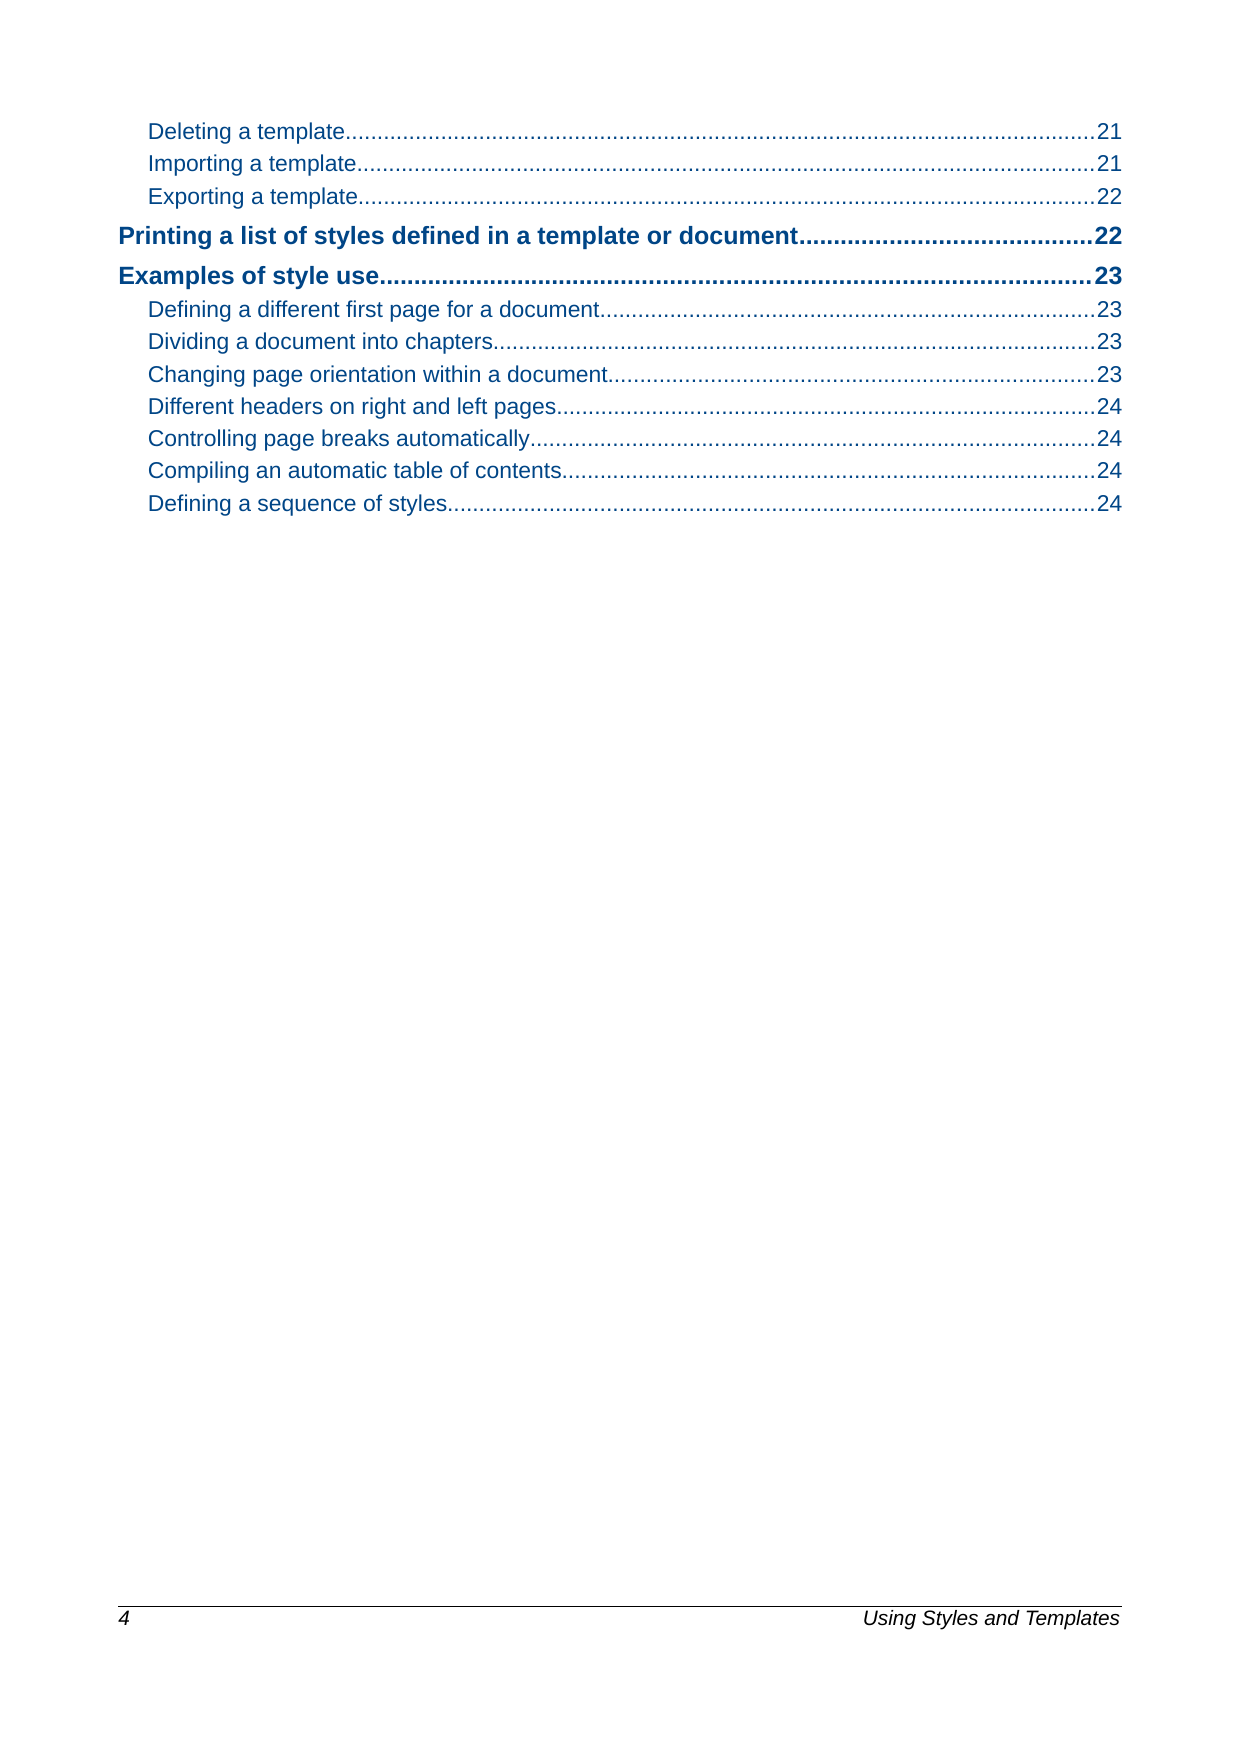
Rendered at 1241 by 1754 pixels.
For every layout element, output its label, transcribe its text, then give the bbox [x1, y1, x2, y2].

text Exporting a template 22 [148, 183, 1122, 209]
text Examples of style use 23 [118, 261, 1122, 290]
text Defining a sequence of styles 24 [148, 490, 1122, 516]
text Compiling an automatic table of contents 24 [148, 457, 1122, 484]
text Changing page orientation within a document 23 [148, 361, 1122, 387]
text Controlling page breaks automatically 24 [148, 425, 1122, 452]
text Importing a template 21 [148, 150, 1122, 177]
text Different headers on right and left pages 24 [148, 393, 1122, 419]
text Deleting a template 21 [148, 118, 1122, 144]
text Defining a different first page for a document 23 [148, 296, 1122, 322]
text Printing a list of styles defined in a template or document 22 [118, 221, 1122, 249]
text Dividing a document into chapters 23 [148, 328, 1122, 355]
